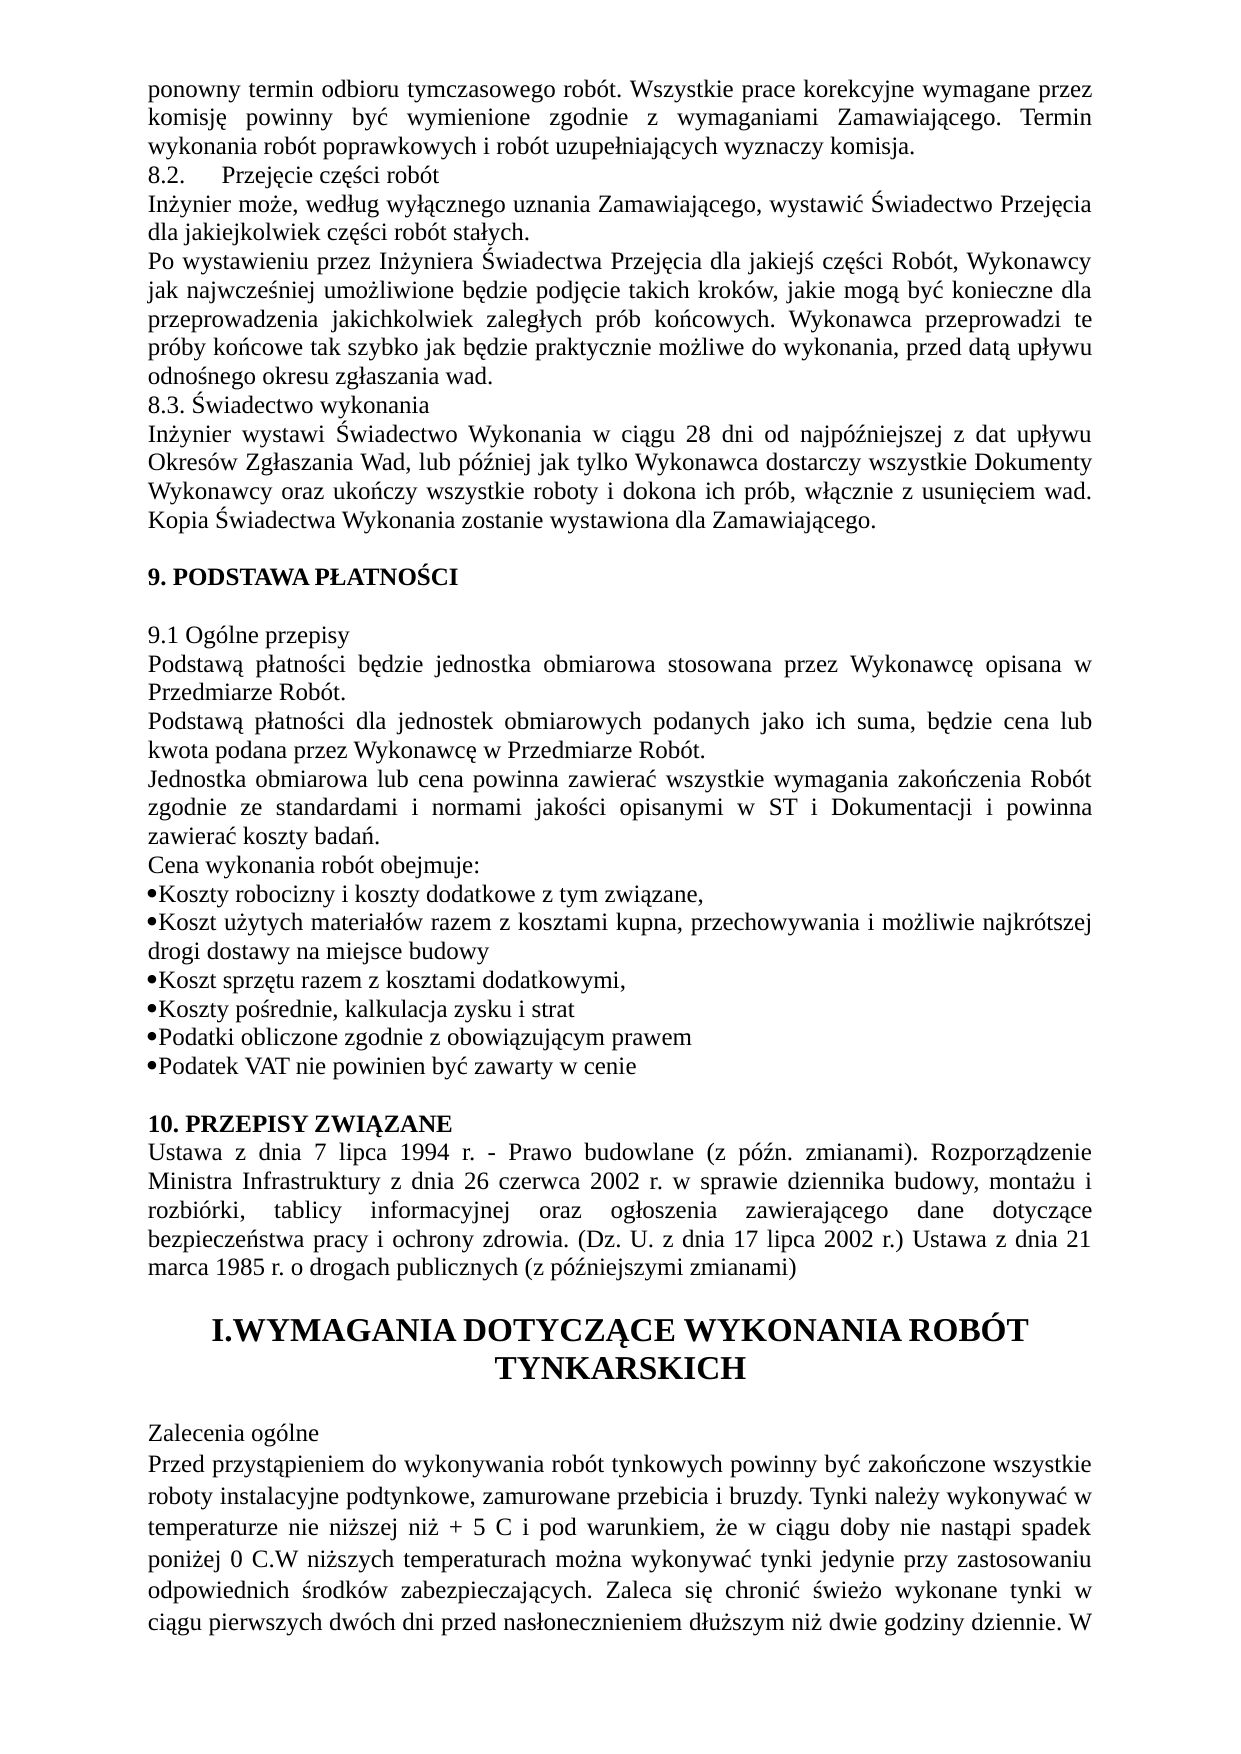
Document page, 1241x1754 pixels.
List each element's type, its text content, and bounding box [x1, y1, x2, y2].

text Cena wykonania robót obejmuje: [148, 850, 1093, 879]
text Zalecenia ogólne [148, 1416, 917, 1448]
text Ustawa z dnia 7 lipca 1994 r. - Prawo budowlane (z późn. zmianami). Rozporządzenie Ministra Infrastruktury z dnia 26 czerwca 2002 r. w sprawie dziennika budowy, montażu i rozbiórki, tablicy informacyjnej oraz ogłoszenia zawierającego dane dotyczące bezpieczeństwa pracy i ochrony zdrowia. (Dz. U. z dnia 17 lipca 2002 r.) Ustawa z dnia 21 marca 1985 r. o drogach publicznych (z późniejszymi zmianami) [148, 1137, 1093, 1281]
text Inżynier może, według wyłącznego uznania Zamawiającego, wystawić Świadectwo Przejęcia dla jakiejkolwiek części robót stałych. [148, 189, 1093, 246]
text Podstawą płatności będzie jednostka obmiarowa stosowana przez Wykonawcę opisana w Przedmiarze Robót. [148, 649, 1093, 706]
text I.WYMAGANIA DOTYCZĄCE WYKONANIA ROBÓT TYNKARSKICH [148, 1310, 1093, 1387]
list Koszty robocizny i koszty dodatkowe z tym związane, [148, 879, 1093, 907]
text 10. PRZEPISY ZWIĄZANE [148, 1109, 1093, 1137]
text 8.3. Świadectwo wykonania [148, 390, 1093, 419]
text Po wystawieniu przez Inżyniera Świadectwa Przejęcia dla jakiejś części Robót, Wykonawcy jak najwcześniej umożliwione będzie podjęcie takich kroków, jakie mogą być konieczne dla przeprowadzenia jakichkolwiek zaległych prób końcowych. Wykonawca przeprowadzi te próby końcowe tak szybko jak będzie praktycznie możliwe do wykonania, przed datą upływu odnośnego okresu zgłaszania wad. [148, 246, 1093, 390]
text Jednostka obmiarowa lub cena powinna zawierać wszystkie wymagania zakończenia Robót zgodnie ze standardami i normami jakości opisanymi w ST i Dokumentacji i powinna zawierać koszty badań. [148, 764, 1093, 850]
text 9. PODSTAWA PŁATNOŚCI [148, 562, 1093, 591]
list Koszt sprzętu razem z kosztami dodatkowymi, [148, 965, 1093, 994]
list Podatek VAT nie powinien być zawarty w cenie [148, 1051, 1093, 1080]
text 9.1 Ogólne przepisy [148, 620, 1093, 649]
text ponowny termin odbioru tymczasowego robót. Wszystkie prace korekcyjne wymagane przez komisję powinny być wymienione zgodnie z wymaganiami Zamawiającego. Termin wykonania robót poprawkowych i robót uzupełniających wyznaczy komisja. [148, 74, 1093, 160]
text Podstawą płatności dla jednostek obmiarowych podanych jako ich suma, będzie cena lub kwota podana przez Wykonawcę w Przedmiarze Robót. [148, 706, 1093, 764]
list Podatki obliczone zgodnie z obowiązującym prawem [148, 1022, 1093, 1051]
list Koszty pośrednie, kalkulacja zysku i strat [148, 994, 1093, 1022]
text Inżynier wystawi Świadectwo Wykonania w ciągu 28 dni od najpóźniejszej z dat upływu Okresów Zgłaszania Wad, lub później jak tylko Wykonawca dostarczy wszystkie Dokumenty Wykonawcy oraz ukończy wszystkie roboty i dokona ich prób, włącznie z usunięciem wad. Kopia Świadectwa Wykonania zostanie wystawiona dla Zamawiającego. [148, 419, 1093, 534]
text 8.2. Przejęcie części robót [148, 160, 1093, 189]
text Przed przystąpieniem do wykonywania robót tynkowych powinny być zakończone wszystkie roboty instalacyjne podtynkowe, zamurowane przebicia i bruzdy. Tynki należy wykonywać w temperaturze nie niższej niż + 5 C i pod warunkiem, że w ciągu doby nie nastąpi spadek poniżej 0 C.W niższych temperaturach można wykonywać tynki jedynie przy zastosowaniu odpowiednich środków zabezpieczających. Zaleca się chronić świeżo wykonane tynki w ciągu pierwszych dwóch dni przed nasłonecznieniem dłuższym niż dwie godziny dziennie. W [148, 1448, 1093, 1636]
list Koszt użytych materiałów razem z kosztami kupna, przechowywania i możliwie najkrótszej drogi dostawy na miejsce budowy [148, 907, 1093, 965]
